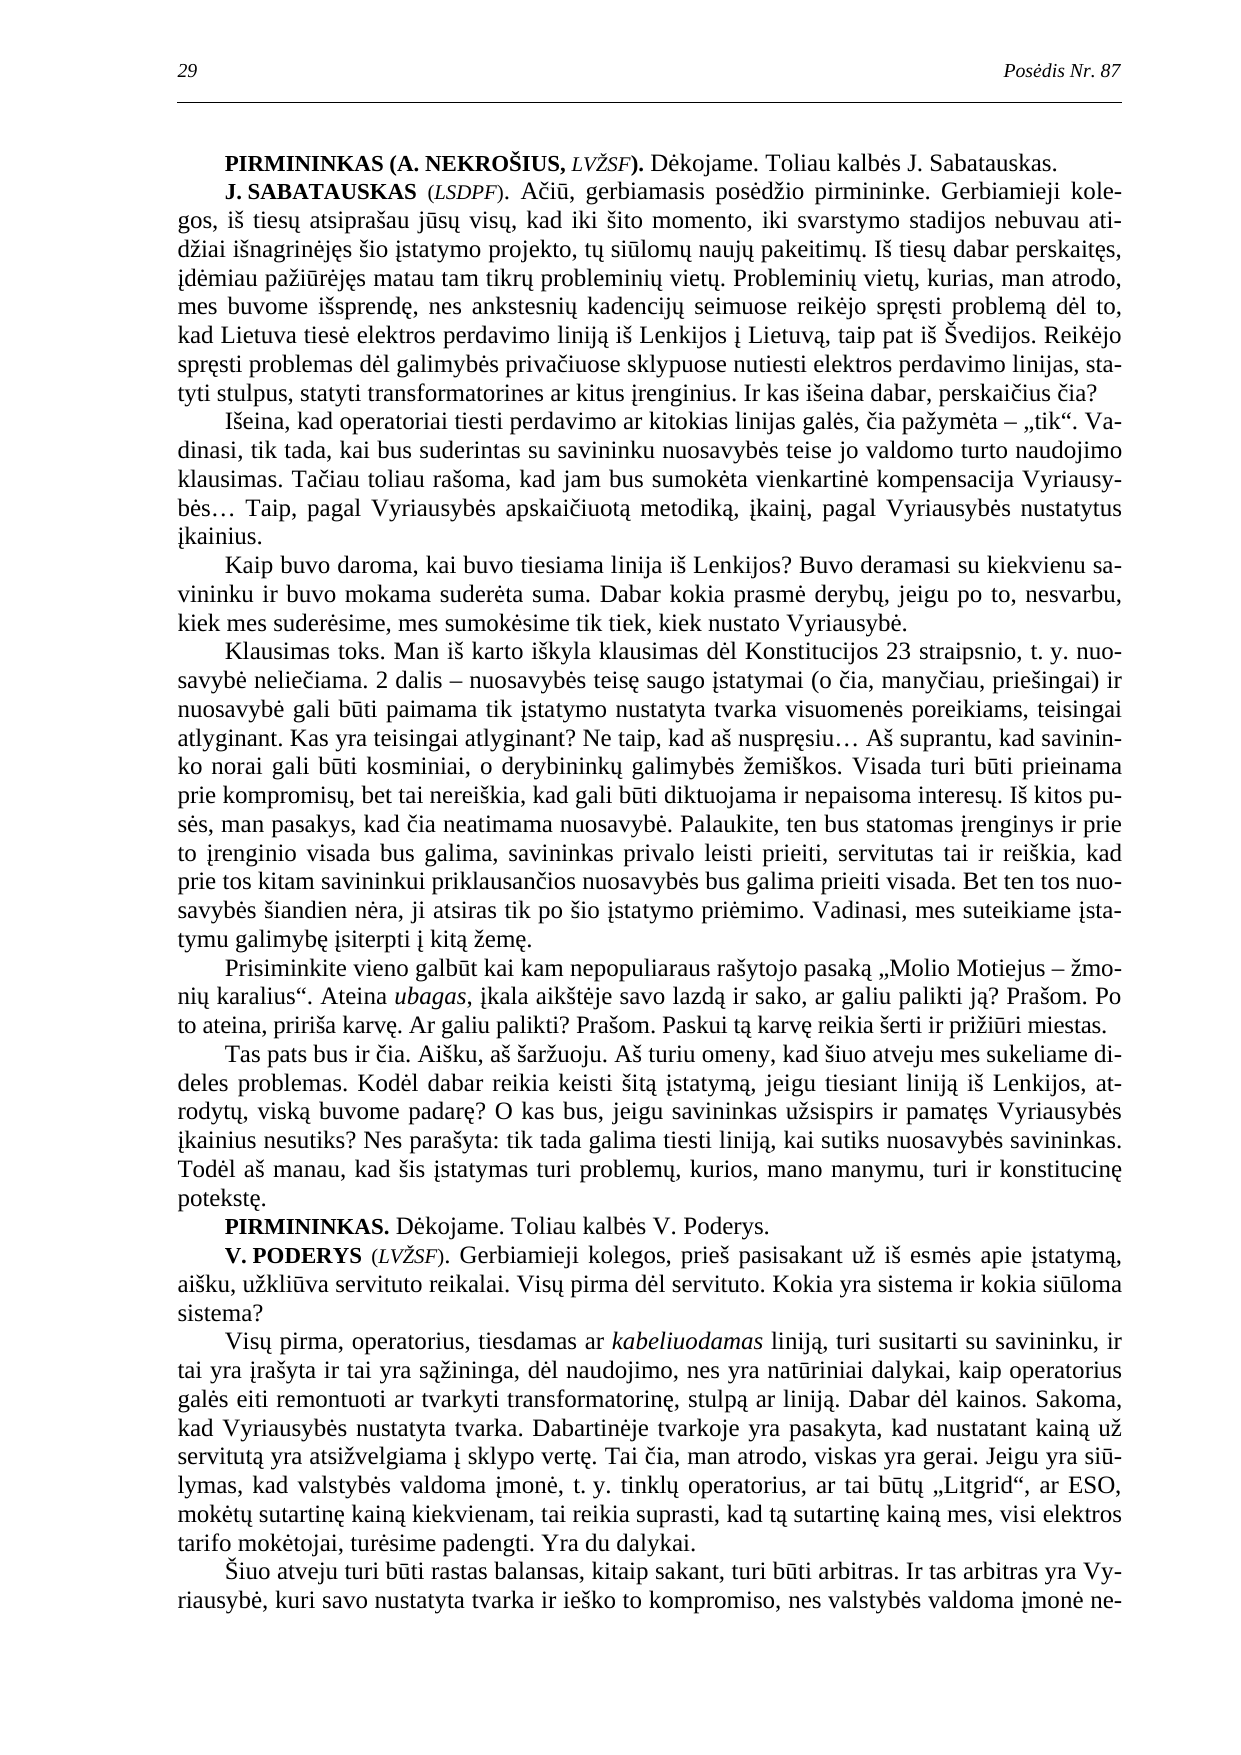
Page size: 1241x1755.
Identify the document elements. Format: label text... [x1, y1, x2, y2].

text PIRMININKAS (A. NEKROŠIUS, LVŽSF). Dė­ko­ja­me. To­liau kal­bės J. Sa­ba­taus­kas. [177, 148, 1122, 176]
text Vi­sų pir­ma, ope­ra­to­rius, ties­da­mas ar ka­be­liuo­da­mas li­ni­ją, tu­ri su­si­tar­ti su sa­vi­nin­ku, ir tai yra įra­šy­ta ir tai yra są­ži­nin­ga, dėl nau­do­ji­mo, nes yra na­tū­ri­niai da­ly­kai, kaip ope­ra­to­rius ga­lės ei­ti re­mon­tuo­ti ar tvar­ky­ti trans­for­ma­to­ri­nę, stul­pą ar li­ni­ją. Da­bar dėl kai­nos. Sa­ko­ma, kad Vy­riau­sy­bės nu­sta­ty­ta tvar­ka. Da­bar­ti­nė­je tvar­ko­je yra pa­sa­ky­ta, kad nu­sta­tant kai­ną už ser­vi­tu­tą yra at­si­žvel­gia­ma į skly­po ver­tę. Tai čia, man at­ro­do, vis­kas yra ge­rai. Jei­gu yra siū­ly­mas, kad vals­ty­bės val­do­ma įmo­nė, t. y. tin­klų ope­ra­to­rius, ar tai bū­tų „Lit­grid“, ar ESO, mo­kė­tų su­tar­ti­nę kai­ną kiek­vie­nam, tai rei­kia su­pras­ti, kad tą su­tar­ti­nę kai­ną mes, vi­si elek­tros ta­ri­fo mo­kė­to­jai, tu­rė­si­me pa­deng­ti. Yra du da­ly­kai. [177, 1326, 1122, 1556]
text Iš­ei­na, kad ope­ra­to­riai ties­ti per­da­vi­mo ar ki­to­kias li­ni­jas ga­lės, čia pa­žy­mė­ta – „tik“. Va­di­na­si, tik ta­da, kai bus su­de­rin­tas su sa­vi­nin­ku nuo­sa­vy­bės tei­se jo val­do­mo tur­to nau­do­ji­mo klau­si­mas. Ta­čiau to­liau ra­šo­ma, kad jam bus su­mo­kė­ta vien­kar­ti­nė kom­pen­sa­ci­ja Vy­riau­sy­bės… Taip, pa­gal Vy­riau­sy­bės ap­skai­čiuo­tą me­to­di­ką, įkai­nį, pa­gal Vy­riau­sy­bės nu­sta­ty­tus įkai­nius. [177, 406, 1122, 550]
text Tas pats bus ir čia. Aiš­ku, aš šar­žuo­ju. Aš tu­riu ome­ny, kad šiuo at­ve­ju mes su­ke­lia­me di­de­les pro­ble­mas. Ko­dėl da­bar rei­kia keis­ti ši­tą įsta­ty­mą, jei­gu tie­siant li­ni­ją iš Len­ki­jos, at­rody­tų, vis­ką bu­vo­me pa­da­rę? O kas bus, jei­gu sa­vi­nin­kas už­si­spirs ir pa­ma­tęs Vy­riau­sy­bės įkai­nius ne­su­tiks? Nes pa­ra­šy­ta: tik ta­da ga­li­ma ties­ti li­ni­ją, kai su­tiks nuo­sa­vy­bės sa­vi­nin­kas. To­dėl aš ma­nau, kad šis įsta­ty­mas tu­ri pro­ble­mų, ku­rios, ma­no ma­ny­mu, tu­ri ir kon­sti­tu­ci­nę po­teks­tę. [177, 1039, 1122, 1211]
text Pri­si­min­ki­te vie­no gal­būt kai kam ne­po­pu­lia­raus ra­šy­to­jo pa­sa­ką „Mo­lio Mo­tie­jus – žmo­nių ka­ra­lius“. At­ei­na uba­gas, įka­la aikš­tė­je sa­vo laz­dą ir sa­ko, ar ga­liu pa­lik­ti ją? Pra­šom. Po to at­ei­na, pri­ri­ša kar­vę. Ar ga­liu pa­lik­ti? Pra­šom. Pas­kui tą kar­vę rei­kia šer­ti ir pri­žiū­ri mies­tas. [177, 953, 1122, 1039]
text Klau­si­mas toks. Man iš kar­to iš­ky­la klau­si­mas dėl Kon­sti­tu­ci­jos 23 straips­nio, t. y. nuo­sa­vy­bė ne­lie­čia­ma. 2 da­lis – nuo­sa­vy­bės tei­sę sau­go įsta­ty­mai (o čia, ma­ny­čiau, prie­šin­gai) ir nuo­sa­vy­bė ga­li bū­ti pa­ima­ma tik įsta­ty­mo nu­sta­ty­ta tvar­ka vi­suo­me­nės po­rei­kiams, tei­sin­gai at­ly­gi­nant. Kas yra tei­sin­gai at­ly­gi­nant? Ne taip, kad aš nu­sprę­siu… Aš su­pran­tu, kad sa­vi­nin­ko no­rai ga­li bū­ti kos­mi­niai, o de­ry­bi­nin­kų ga­li­my­bės že­miš­kos. Vi­sa­da tu­ri bū­ti pri­ei­na­ma prie kom­pro­mi­sų, bet tai ne­reiš­kia, kad ga­li bū­ti dik­tuo­ja­ma ir ne­pai­so­ma in­te­re­sų. Iš ki­tos pu­sės, man pa­sa­kys, kad čia ne­at­ima­ma nuo­sa­vy­bė. Pa­lau­ki­te, ten bus sta­to­mas įren­gi­nys ir prie to įren­gi­nio vi­sa­da bus ga­li­ma, sa­vi­nin­kas pri­va­lo leis­ti pri­ei­ti, ser­vi­tu­tas tai ir reiš­kia, kad prie tos ki­tam sa­vi­nin­kui pri­klau­san­čios nuo­sa­vy­bės bus ga­li­ma pri­ei­ti vi­sa­da. Bet ten tos nuo­sa­vy­bės šian­dien nė­ra, ji at­si­ras tik po šio įsta­ty­mo pri­ėmi­mo. Va­di­na­si, mes su­tei­kia­me įsta­ty­mu ga­li­my­bę įsi­terp­ti į ki­tą že­mę. [177, 636, 1122, 953]
text PIRMININKAS. Dė­ko­ja­me. To­liau kal­bės V. Po­de­rys. [177, 1211, 1122, 1240]
text Kaip bu­vo da­ro­ma, kai bu­vo tie­sia­ma li­ni­ja iš Len­ki­jos? Bu­vo de­ra­ma­si su kiek­vie­nu sa­vi­nin­ku ir bu­vo mo­ka­ma su­de­rė­ta su­ma. Da­bar ko­kia pras­mė de­ry­bų, jei­gu po to, ne­svar­bu, kiek mes su­de­rė­si­me, mes su­mo­kė­si­me tik tiek, kiek nu­sta­to Vy­riau­sy­bė. [177, 550, 1122, 636]
text J. SABATAUSKAS (LSDPF). Ačiū, ger­bia­ma­sis po­sė­džio pir­mi­nin­ke. Ger­bia­mie­ji ko­le­gos, iš tie­sų at­si­pra­šau jū­sų vi­sų, kad iki ši­to mo­men­to, iki svars­ty­mo sta­di­jos ne­bu­vau ati­džiai iš­nag­ri­nė­jęs šio įsta­ty­mo pro­jek­to, tų siū­lo­mų nau­jų pa­kei­ti­mų. Iš tie­sų da­bar per­skai­tęs, įdė­miau pa­žiū­rė­jęs ma­tau tam tik­rų pro­ble­mi­nių vie­tų. Pro­ble­mi­nių vie­tų, ku­rias, man at­ro­do, mes bu­vo­me iš­spren­dę, nes anks­tes­nių ka­den­ci­jų sei­muo­se rei­kė­jo spręs­ti pro­ble­mą dėl to, kad Lie­tu­va tie­sė elek­tros per­da­vi­mo li­ni­ją iš Len­ki­jos į Lie­tu­vą, taip pat iš Šve­di­jos. Rei­kė­jo spręs­ti pro­ble­mas dėl ga­li­my­bės pri­va­čiuo­se skly­puo­se nu­ties­ti elek­tros per­da­vi­mo li­ni­jas, sta­ty­ti stul­pus, sta­ty­ti trans­for­ma­to­ri­nes ar ki­tus įren­gi­nius. Ir kas iš­ei­na da­bar, per­skai­čius čia? [177, 176, 1122, 406]
text V. PODERYS (LVŽSF). Ger­bia­mie­ji ko­le­gos, prieš pa­si­sa­kant už iš es­mės apie įsta­ty­mą, aiš­ku, už­kliū­va ser­vi­tu­to rei­ka­lai. Vi­sų pir­ma dėl ser­vi­tu­to. Ko­kia yra sis­te­ma ir ko­kia siū­lo­ma sis­te­ma? [177, 1240, 1122, 1326]
text Šiuo at­ve­ju tu­ri bū­ti ras­tas ba­lan­sas, ki­taip sa­kant, tu­ri bū­ti ar­bit­ras. Ir tas ar­bit­ras yra Vy­riau­sy­bė, ku­ri sa­vo nu­sta­ty­ta tvar­ka ir ieš­ko to kom­pro­mi­so, nes vals­ty­bės val­do­ma įmo­nė ne­ [177, 1556, 1122, 1614]
